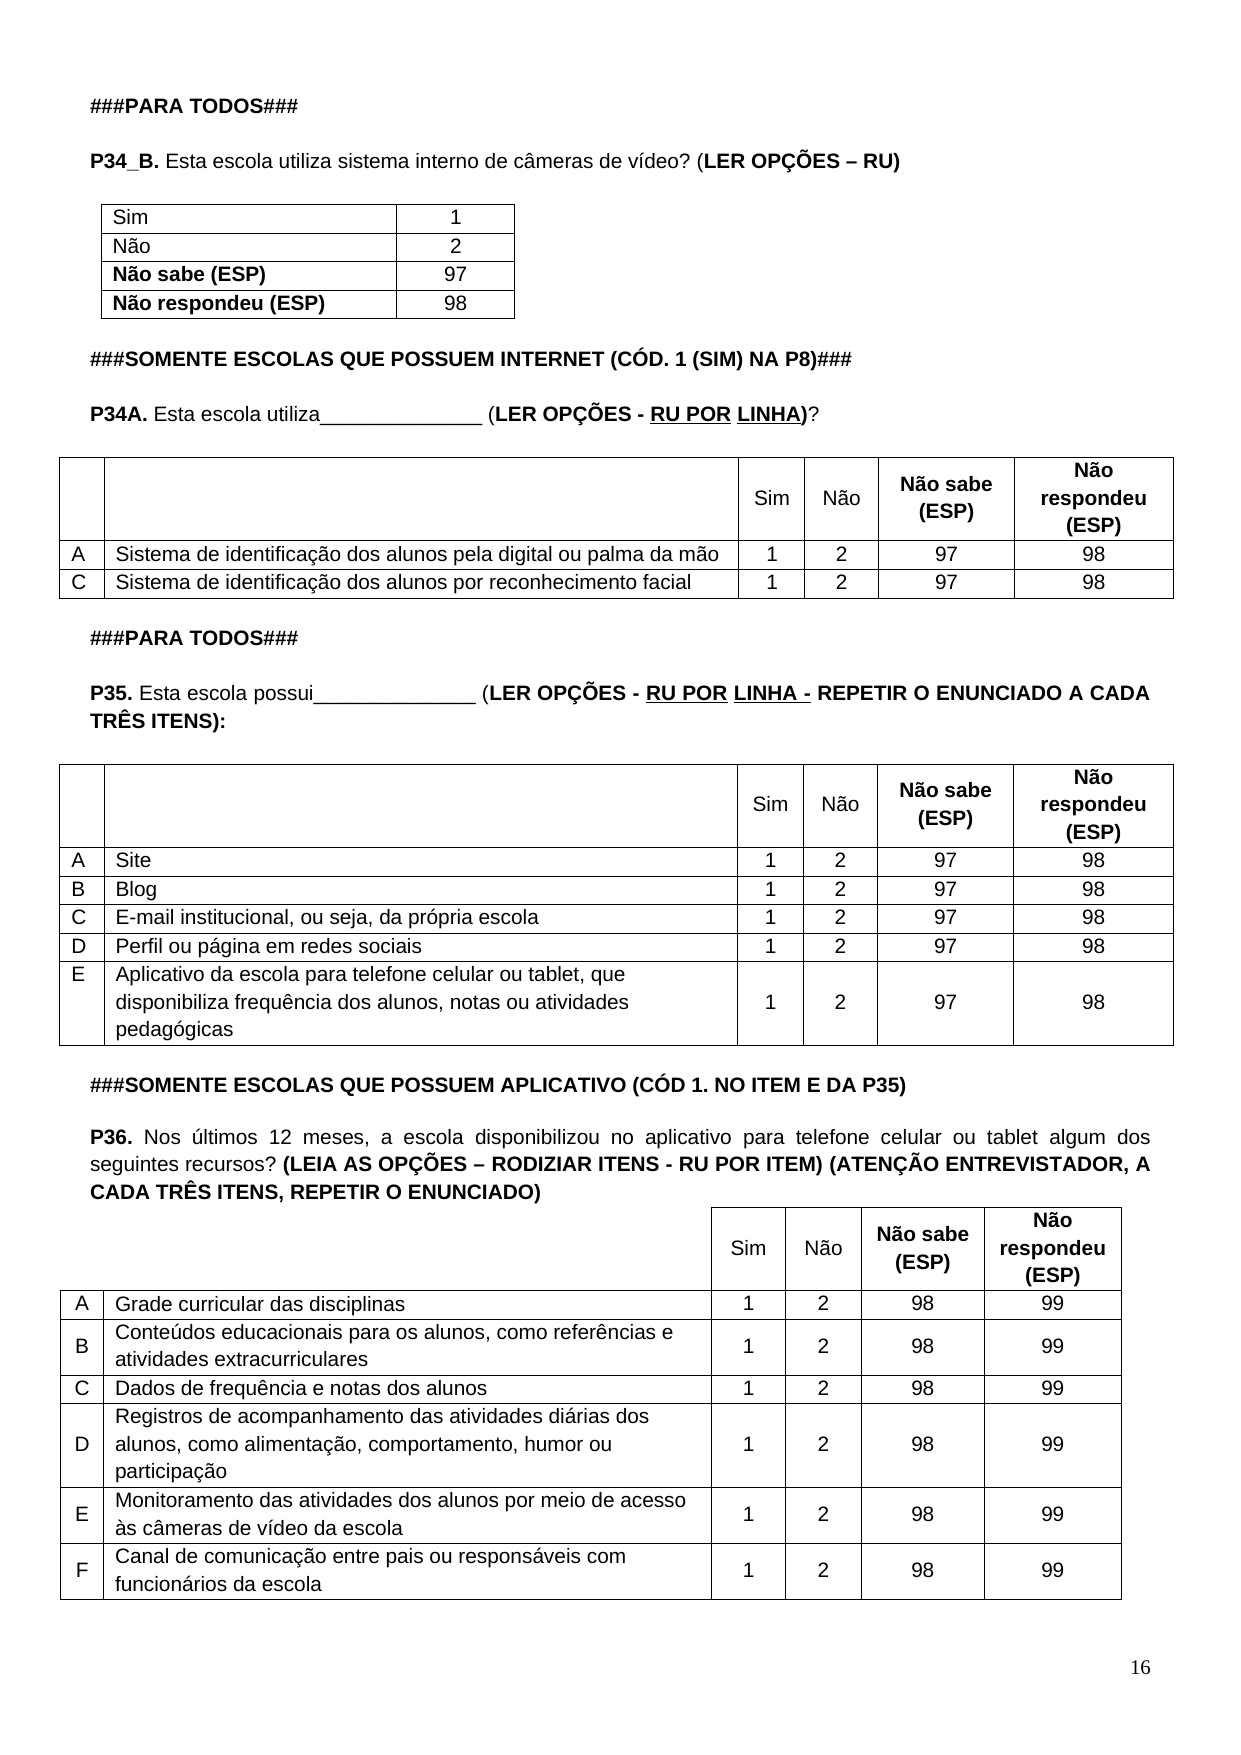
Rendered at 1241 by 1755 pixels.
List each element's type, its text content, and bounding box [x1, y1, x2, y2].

table_cell Aplicativo da escola para telefone celular ou tablet, que disponibiliza frequência dos alunos, notas ou atividades pedagógicas [105, 962, 737, 1045]
table_header [60, 458, 104, 540]
table_cell Sistema de identificação dos alunos por reconhecimento facial [105, 570, 738, 597]
table_cell 1 [712, 1404, 785, 1487]
table_header Não respondeu (ESP) [1015, 458, 1173, 540]
table_cell 2 [805, 570, 878, 597]
table_cell B [61, 1320, 103, 1375]
table_cell 97 [879, 541, 1014, 569]
table_cell Perfil ou página em redes sociais [105, 934, 737, 961]
table_header Não sabe (ESP) [862, 1208, 984, 1290]
table_header [105, 765, 737, 847]
table_cell Blog [105, 877, 737, 904]
table_cell 98 [1015, 570, 1173, 597]
table_cell 99 [985, 1544, 1121, 1599]
table_header Sim [712, 1208, 785, 1290]
table_cell 2 [804, 905, 877, 933]
table_cell 1 [739, 570, 804, 597]
table_cell Não [102, 234, 396, 261]
table_cell 98 [862, 1376, 984, 1403]
table_header Não [804, 765, 877, 847]
table_cell 1 [738, 934, 803, 961]
table_cell 97 [878, 934, 1013, 961]
table_cell 2 [804, 848, 877, 876]
table_cell 97 [878, 848, 1013, 876]
table_cell 98 [862, 1544, 984, 1599]
table_cell 2 [786, 1488, 861, 1543]
table_cell 99 [985, 1488, 1121, 1543]
table_cell Grade curricular das disciplinas [104, 1291, 711, 1319]
table_cell B [60, 877, 104, 904]
table_cell 98 [1014, 848, 1173, 876]
table_cell A [60, 848, 104, 876]
table_header Não respondeu (ESP) [1014, 765, 1173, 847]
table_cell 1 [712, 1291, 785, 1319]
table_cell 1 [712, 1320, 785, 1375]
table_cell 2 [804, 962, 877, 1045]
table_cell Monitoramento das atividades dos alunos por meio de acesso às câmeras de vídeo da escola [104, 1488, 711, 1543]
table_cell Dados de frequência e notas dos alunos [104, 1376, 711, 1403]
text P35. Esta escola possui______________ (LER OPÇÕES - RU POR LINHA - REPETIR O ENUNCIADO A CADA TRÊS ITENS): [90, 681, 1151, 732]
table_cell 1 [712, 1488, 785, 1543]
table_cell Registros de acompanhamento das atividades diárias dos alunos, como alimentação, comportamento, humor ou participação [104, 1404, 711, 1487]
table_cell 97 [878, 877, 1013, 904]
table_cell 2 [786, 1291, 861, 1319]
table_header Não respondeu (ESP) [985, 1208, 1121, 1290]
table_cell D [61, 1404, 103, 1487]
table_cell 99 [985, 1376, 1121, 1403]
table_header Sim [102, 205, 396, 233]
table_cell 98 [862, 1291, 984, 1319]
table_cell 98 [862, 1404, 984, 1487]
table_header 1 [397, 205, 514, 233]
table_header Sim [738, 765, 803, 847]
table_header [60, 765, 104, 847]
table_cell 1 [738, 848, 803, 876]
table_cell 98 [397, 291, 514, 318]
text ###SOMENTE ESCOLAS QUE POSSUEM INTERNET (CÓD. 1 (SIM) NA P8)### [90, 347, 1151, 371]
table_cell C [60, 905, 104, 933]
table_cell 98 [1014, 905, 1173, 933]
table_cell 2 [804, 877, 877, 904]
table_cell 98 [1015, 541, 1173, 569]
table_cell 99 [985, 1404, 1121, 1487]
text ###SOMENTE ESCOLAS QUE POSSUEM APLICATIVO (CÓD 1. NO ITEM E DA P35) [90, 1073, 1151, 1097]
table_cell 97 [879, 570, 1014, 597]
table_cell 98 [1014, 962, 1173, 1045]
text P36. Nos últimos 12 meses, a escola disponibilizou no aplicativo para telefone celular ou tablet algum dos seguintes recursos? (LEIA AS OPÇÕES – RODIZIAR ITENS - RU POR ITEM) (ATENÇÃO ENTREVISTADOR, A CADA TRÊS ITENS, REPETIR O ENUNCIADO) [90, 1125, 1151, 1204]
table_cell 97 [878, 905, 1013, 933]
table_cell 97 [878, 962, 1013, 1045]
table_cell 1 [712, 1544, 785, 1599]
table_cell 99 [985, 1320, 1121, 1375]
table_cell 98 [1014, 934, 1173, 961]
table_cell Conteúdos educacionais para os alunos, como referências e atividades extracurriculares [104, 1320, 711, 1375]
table_cell 97 [397, 262, 514, 290]
table_cell 2 [786, 1404, 861, 1487]
table_header Não sabe (ESP) [878, 765, 1013, 847]
table_cell Não sabe (ESP) [102, 262, 396, 290]
table_cell 2 [805, 541, 878, 569]
table_cell E-mail institucional, ou seja, da própria escola [105, 905, 737, 933]
table_cell 98 [862, 1320, 984, 1375]
table_cell Sistema de identificação dos alunos pela digital ou palma da mão [105, 541, 738, 569]
table_cell 98 [862, 1488, 984, 1543]
table_cell A [60, 541, 104, 569]
table_header Sim [739, 458, 804, 540]
table_cell F [61, 1544, 103, 1599]
table_cell 1 [739, 541, 804, 569]
table_cell 1 [712, 1376, 785, 1403]
table_header [105, 458, 738, 540]
table_cell E [61, 1488, 103, 1543]
table_cell 2 [786, 1544, 861, 1599]
table_cell E [60, 962, 104, 1045]
table_cell 99 [985, 1291, 1121, 1319]
table_cell Não respondeu (ESP) [102, 291, 396, 318]
text P34A. Esta escola utiliza______________ (LER OPÇÕES - RU POR LINHA)? [90, 402, 1151, 426]
table_cell 2 [786, 1376, 861, 1403]
table_cell 2 [804, 934, 877, 961]
table_cell 2 [397, 234, 514, 261]
text ###PARA TODOS### [90, 626, 1151, 650]
table_cell C [61, 1376, 103, 1403]
table_cell C [60, 570, 104, 597]
text ###PARA TODOS### [90, 94, 1151, 118]
table_header Não [805, 458, 878, 540]
table_cell Site [105, 848, 737, 876]
table_header Não sabe (ESP) [879, 458, 1014, 540]
table_cell 1 [738, 905, 803, 933]
table_header Não [786, 1208, 861, 1290]
table_cell 1 [738, 962, 803, 1045]
table_cell Canal de comunicação entre pais ou responsáveis com funcionários da escola [104, 1544, 711, 1599]
table_cell 2 [786, 1320, 861, 1375]
table_cell 1 [738, 877, 803, 904]
table_cell A [61, 1291, 103, 1319]
table_cell 98 [1014, 877, 1173, 904]
text P34_B. Esta escola utiliza sistema interno de câmeras de vídeo? (LER OPÇÕES – RU) [90, 149, 1151, 173]
table_header [60, 1207, 711, 1290]
table_cell D [60, 934, 104, 961]
